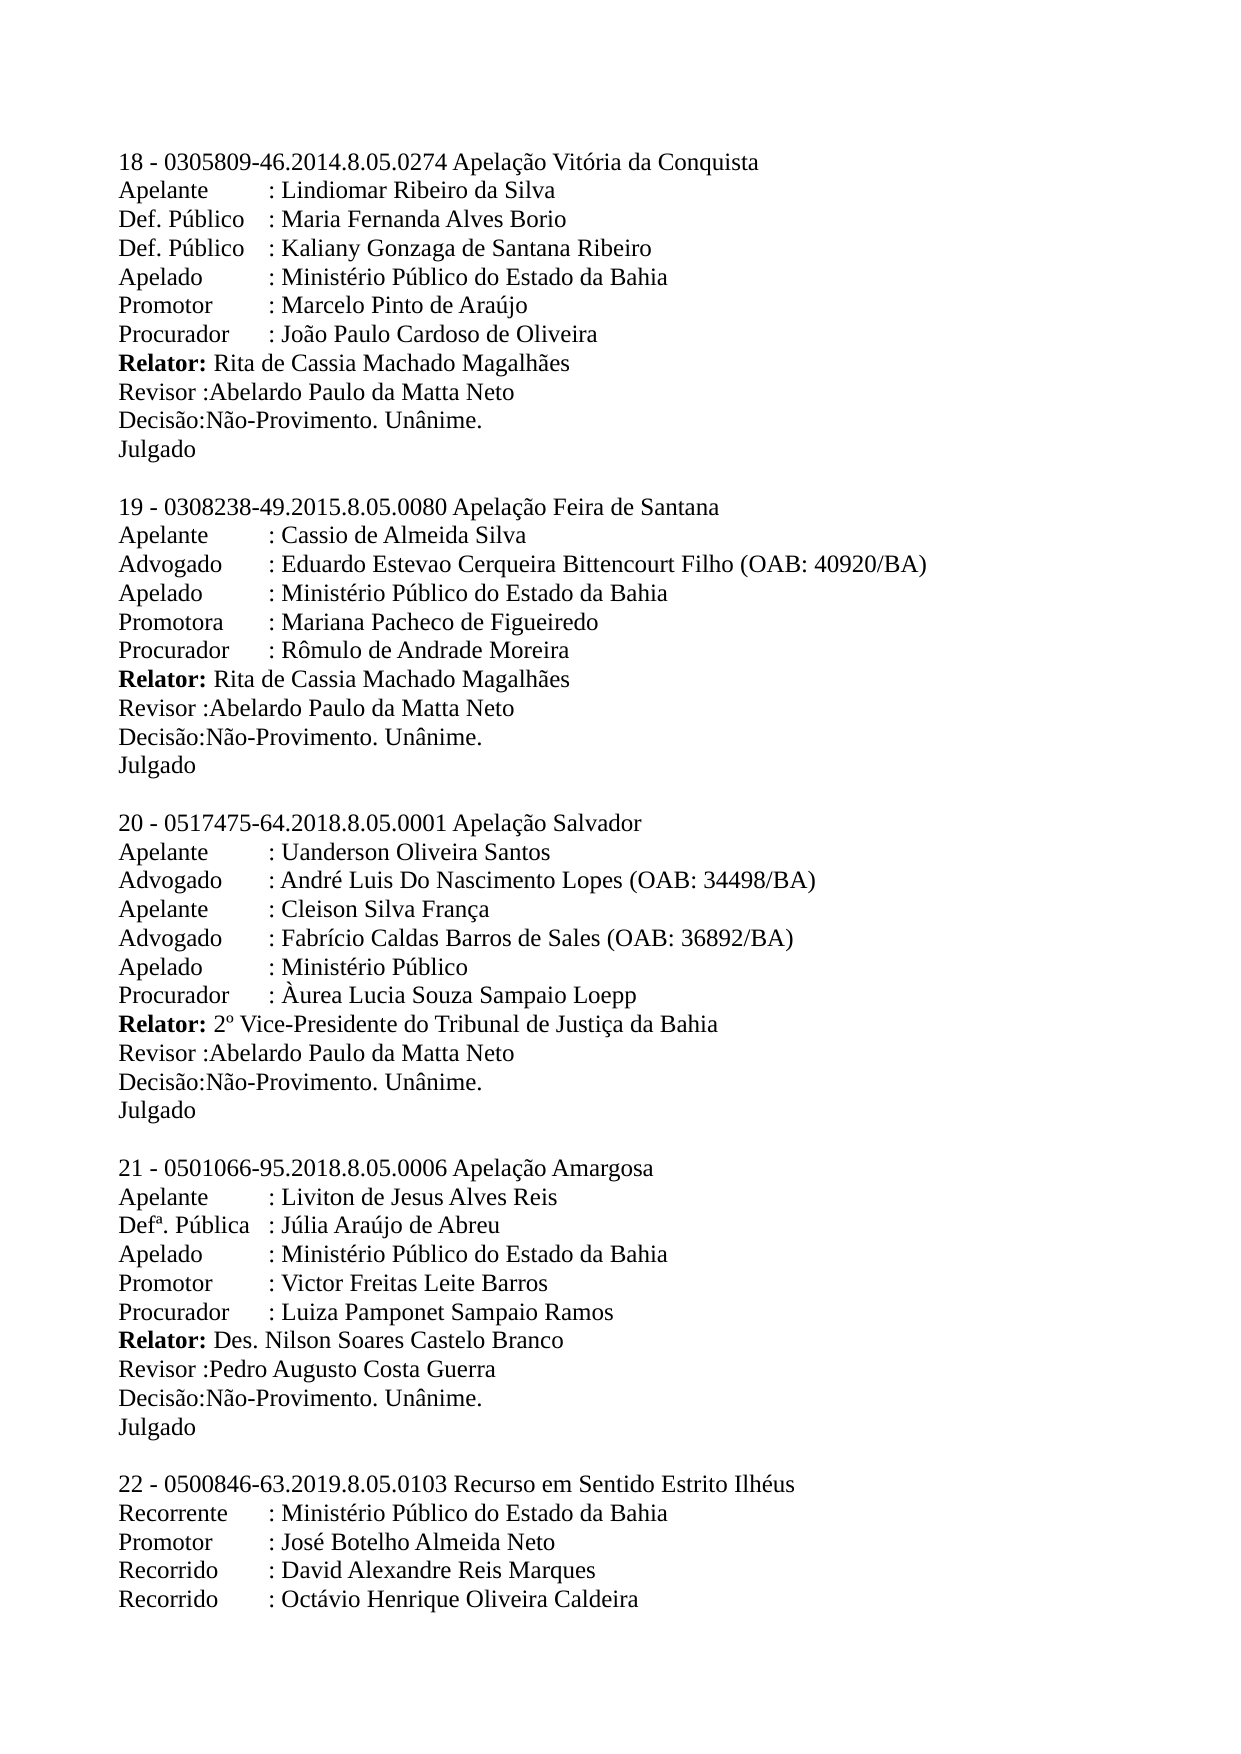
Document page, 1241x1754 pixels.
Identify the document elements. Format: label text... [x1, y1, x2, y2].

text Apelante : Liviton de Jesus Alves Reis Defª. Pública : Júlia Araújo de Abreu Apelado : Ministério Público do Estado da Bahia Promotor : Victor Freitas Leite Barros Procurador : Luiza Pamponet Sampaio Ramos Relator: Des. Nilson Soares Castelo Branco [118, 1182, 1122, 1354]
text 20 - 0517475-64.2018.8.05.0001 Apelação Salvador [118, 808, 1122, 837]
text Apelante : Uanderson Oliveira Santos Advogado : André Luis Do Nascimento Lopes (OAB: 34498/BA) Apelante : Cleison Silva França Advogado : Fabrício Caldas Barros de Sales (OAB: 36892/BA) Apelado : Ministério Público Procurador : Àurea Lucia Souza Sampaio Loepp Relator: 2º Vice-Presidente do Tribunal de Justiça da Bahia [118, 837, 1122, 1038]
text 18 - 0305809-46.2014.8.05.0274 Apelação Vitória da Conquista [118, 147, 1122, 176]
text Julgado [118, 1096, 1122, 1124]
text 21 - 0501066-95.2018.8.05.0006 Apelação Amargosa [118, 1153, 1122, 1182]
text Revisor :Abelardo Paulo da Matta Neto [118, 693, 1122, 722]
text Apelante : Cassio de Almeida Silva Advogado : Eduardo Estevao Cerqueira Bittencourt Filho (OAB: 40920/BA) Apelado : Ministério Público do Estado da Bahia Promotora : Mariana Pacheco de Figueiredo Procurador : Rômulo de Andrade Moreira Relator: Rita de Cassia Machado Magalhães [118, 521, 1122, 693]
text Decisão:Não-Provimento. Unânime. [118, 406, 1122, 434]
text Julgado [118, 751, 1122, 779]
text Revisor :Pedro Augusto Costa Guerra [118, 1354, 1122, 1383]
text Apelante : Lindiomar Ribeiro da Silva Def. Público : Maria Fernanda Alves Borio Def. Público : Kaliany Gonzaga de Santana Ribeiro Apelado : Ministério Público do Estado da Bahia Promotor : Marcelo Pinto de Araújo Procurador : João Paulo Cardoso de Oliveira Relator: Rita de Cassia Machado Magalhães [118, 176, 1122, 377]
text Recorrente : Ministério Público do Estado da Bahia Promotor : José Botelho Almeida Neto Recorrido : David Alexandre Reis Marques Recorrido : Octávio Henrique Oliveira Caldeira [118, 1498, 1122, 1613]
text 22 - 0500846-63.2019.8.05.0103 Recurso em Sentido Estrito Ilhéus [118, 1469, 1122, 1498]
text Decisão:Não-Provimento. Unânime. [118, 1067, 1122, 1096]
text Decisão:Não-Provimento. Unânime. [118, 1383, 1122, 1412]
text Revisor :Abelardo Paulo da Matta Neto [118, 377, 1122, 406]
text Julgado [118, 1412, 1122, 1441]
text 19 - 0308238-49.2015.8.05.0080 Apelação Feira de Santana [118, 492, 1122, 521]
text Decisão:Não-Provimento. Unânime. [118, 722, 1122, 751]
text Revisor :Abelardo Paulo da Matta Neto [118, 1038, 1122, 1067]
text Julgado [118, 434, 1122, 463]
